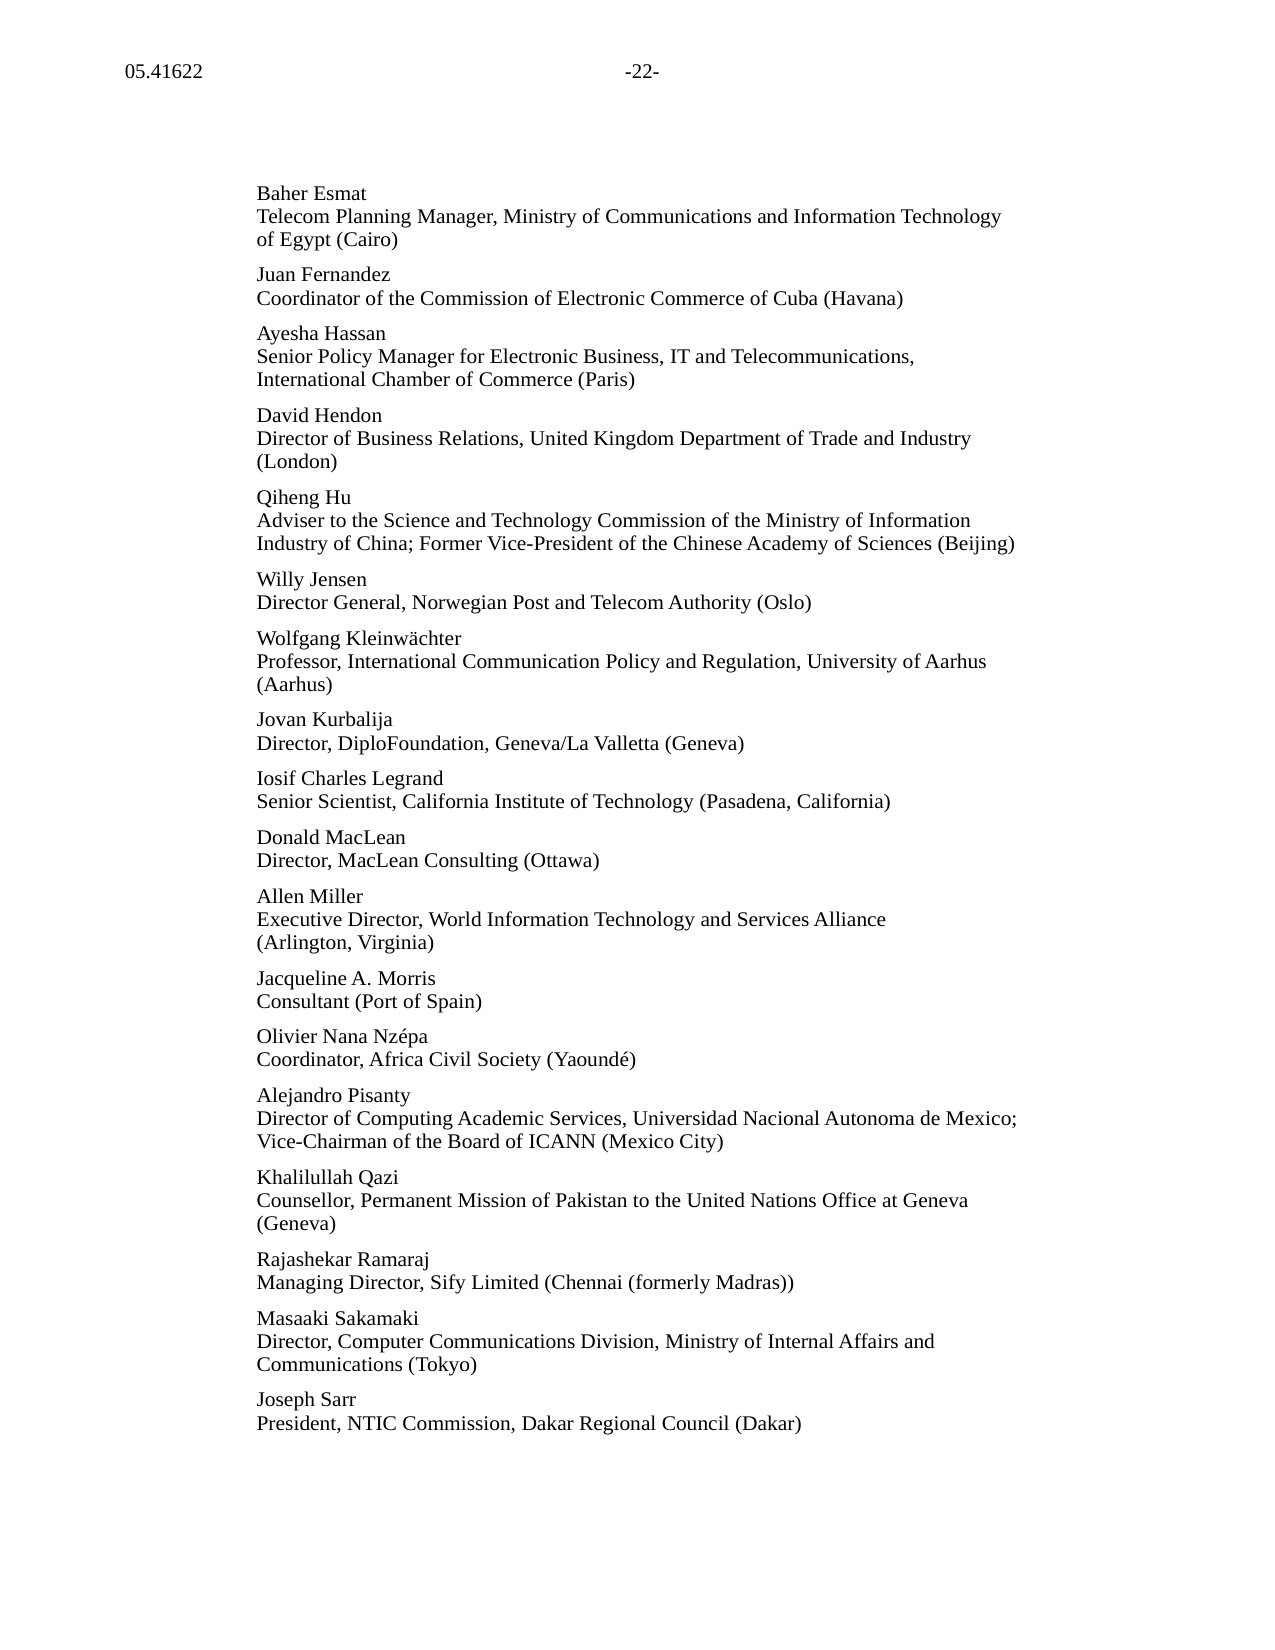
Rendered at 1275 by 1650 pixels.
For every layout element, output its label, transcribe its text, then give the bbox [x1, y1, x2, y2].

text Qiheng Hu Adviser to the Science and Technology Commission of the Ministry of Information Industry of China; Former Vice-President of the Chinese Academy of Sciences (Beijing) [256, 486, 1018, 555]
text Juan Fernandez Coordinator of the Commission of Electronic Commerce of Cuba (Havana) [256, 263, 1018, 309]
text Olivier Nana Nzépa Coordinator, Africa Civil Society (Yaoundé) [256, 1025, 1018, 1071]
text Donald MacLean Director, MacLean Consulting (Ottawa) [256, 826, 1018, 872]
text Alejandro Pisanty Director of Computing Academic Services, Universidad Nacional Autonoma de Mexico; Vice-Chairman of the Board of ICANN (Mexico City) [256, 1084, 1018, 1153]
text Wolfgang Kleinwächter Professor, International Communication Policy and Regulation, University of Aarhus (Aarhus) [256, 626, 1018, 696]
text Khalilullah Qazi Counsellor, Permanent Mission of Pakistan to the United Nations Office at Geneva (Geneva) [256, 1166, 1018, 1235]
text Allen Miller Executive Director, World Information Technology and Services Alliance (Arlington, Virginia) [256, 884, 1018, 954]
text Iosif Charles Legrand Senior Scientist, California Institute of Technology (Pasadena, California) [256, 767, 1018, 813]
text Joseph Sarr President, NTIC Commission, Dakar Regional Council (Dakar) [256, 1388, 1018, 1434]
text Rajashekar Ramaraj Managing Director, Sify Limited (Chennai (formerly Madras)) [256, 1248, 1018, 1294]
text Masaaki Sakamaki Director, Computer Communications Division, Ministry of Internal Affairs and Communications (Tokyo) [256, 1306, 1018, 1376]
text Willy Jensen Director General, Norwegian Post and Telecom Authority (Oslo) [256, 568, 1018, 614]
text Ayesha Hassan Senior Policy Manager for Electronic Business, IT and Telecommunications, International Chamber of Commerce (Paris) [256, 322, 1018, 391]
text Jovan Kurbalija Director, DiploFoundation, Geneva/La Valletta (Geneva) [256, 708, 1018, 754]
text David Hendon Director of Business Relations, United Kingdom Department of Trade and Industry (London) [256, 404, 1018, 473]
text Baher Esmat Telecom Planning Manager, Ministry of Communications and Information Technology of Egypt (Cairo) [256, 181, 1018, 251]
text Jacqueline A. Morris Consultant (Port of Spain) [256, 966, 1018, 1013]
